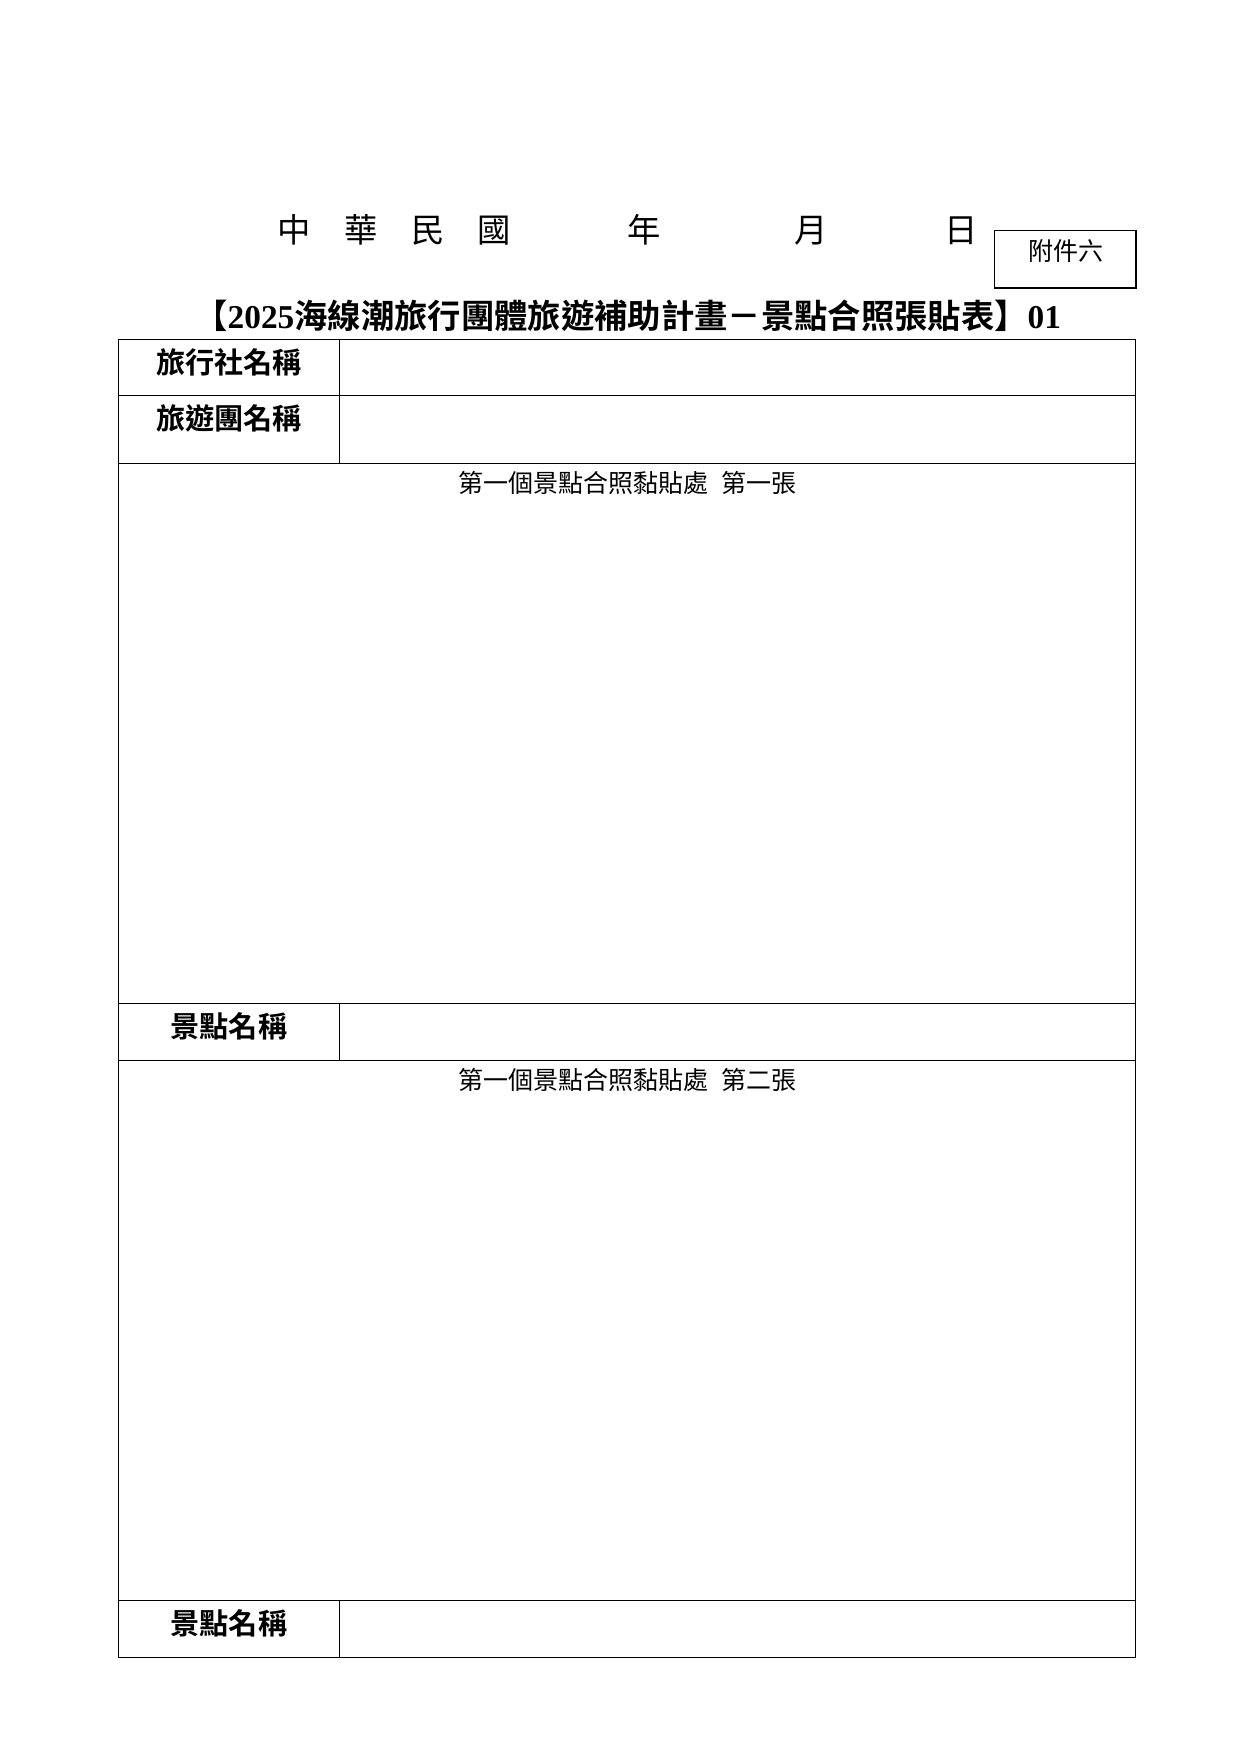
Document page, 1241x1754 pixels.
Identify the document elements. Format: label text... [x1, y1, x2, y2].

table_header [340, 340, 1135, 395]
table_header 旅行社名稱 [119, 340, 339, 395]
table_cell [340, 396, 1135, 463]
text 附件六 [995, 231, 1135, 267]
text 【2025海線潮旅行團體旅遊補助計畫－景點合照張貼表】01 [118, 290, 1137, 338]
table_cell [340, 1601, 1135, 1657]
table_cell 景點名稱 [119, 1601, 339, 1657]
table_cell 景點名稱 [119, 1004, 339, 1060]
text 中 華 民 國 年 月 日 [118, 204, 1137, 252]
text [995, 267, 1135, 287]
table_cell [340, 1004, 1135, 1060]
table_cell 旅遊團名稱 [119, 396, 339, 463]
table_cell 第一個景點合照黏貼處 第二張 [119, 1061, 1135, 1600]
table_cell 第一個景點合照黏貼處 第一張 [119, 464, 1135, 1002]
